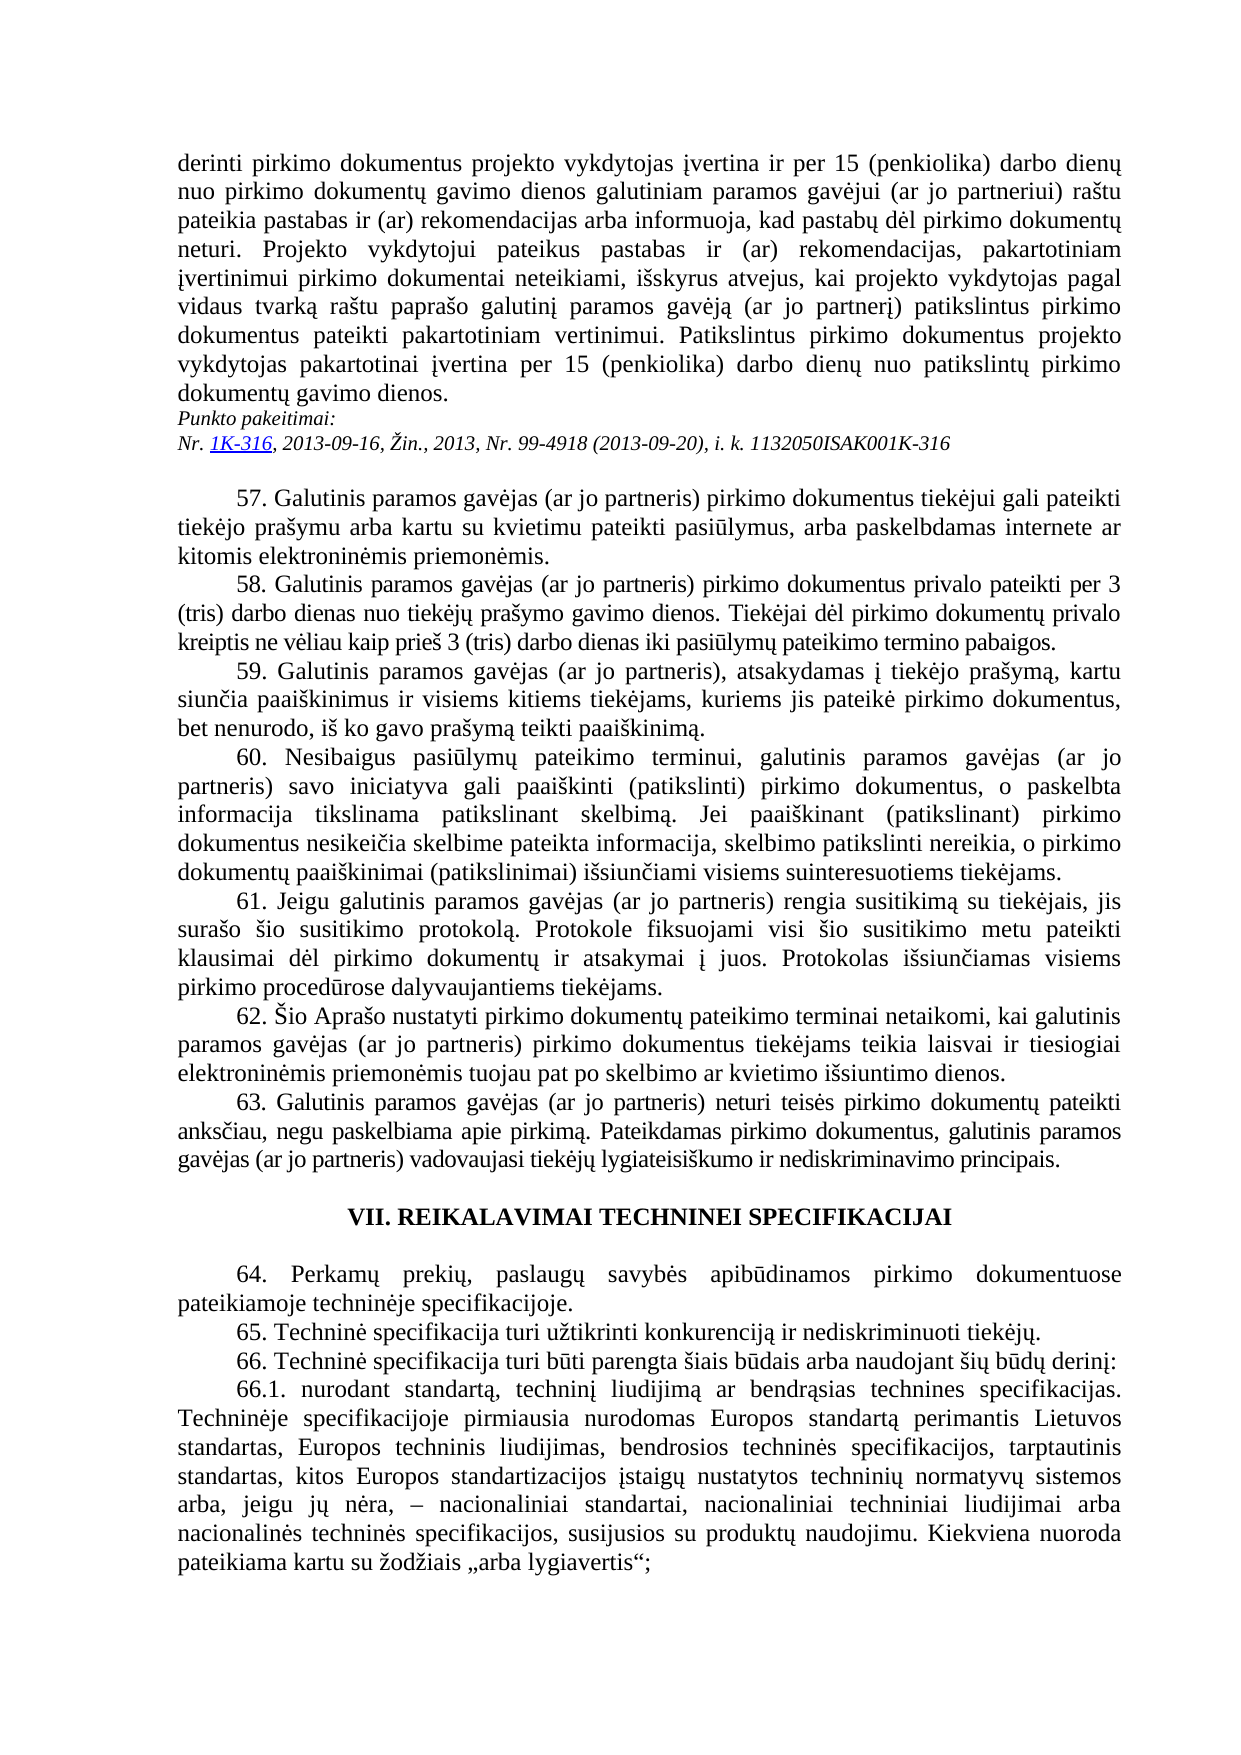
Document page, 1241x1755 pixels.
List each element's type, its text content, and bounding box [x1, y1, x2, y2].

text 64. Perkamų prekių, paslaugų savybės apibūdinamos pirkimo dokumentuose pateikiamoje techninėje specifikacijoje. [177, 1259, 1122, 1317]
text derinti pirkimo dokumentus projekto vykdytojas įvertina ir per 15 (penkiolika) darbo dienų nuo pirkimo dokumentų gavimo dienos galutiniam paramos gavėjui (ar jo partneriui) raštu pateikia pastabas ir (ar) rekomendacijas arba informuoja, kad pastabų dėl pirkimo dokumentų neturi. Projekto vykdytojui pateikus pastabas ir (ar) rekomendacijas, pakartotiniam įvertinimui pirkimo dokumentai neteikiami, išskyrus atvejus, kai projekto vykdytojas pagal vidaus tvarką raštu paprašo galutinį paramos gavėją (ar jo partnerį) patikslintus pirkimo dokumentus pateikti pakartotiniam vertinimui. Patikslintus pirkimo dokumentus projekto vykdytojas pakartotinai įvertina per 15 (penkiolika) darbo dienų nuo patikslintų pirkimo dokumentų gavimo dienos. [177, 148, 1122, 406]
text 65. Techninė specifikacija turi užtikrinti konkurenciją ir nediskriminuoti tiekėjų. [177, 1317, 1122, 1346]
text 57. Galutinis paramos gavėjas (ar jo partneris) pirkimo dokumentus tiekėjui gali pateikti tiekėjo prašymu arba kartu su kvietimu pateikti pasiūlymus, arba paskelbdamas internete ar kitomis elektroninėmis priemonėmis. [177, 483, 1122, 569]
text 61. Jeigu galutinis paramos gavėjas (ar jo partneris) rengia susitikimą su tiekėjais, jis surašo šio susitikimo protokolą. Protokole fiksuojami visi šio susitikimo metu pateikti klausimai dėl pirkimo dokumentų ir atsakymai į juos. Protokolas išsiunčiamas visiems pirkimo procedūrose dalyvaujantiems tiekėjams. [177, 886, 1122, 1001]
text 58. Galutinis paramos gavėjas (ar jo partneris) pirkimo dokumentus privalo pateikti per 3 (tris) darbo dienas nuo tiekėjų prašymo gavimo dienos. Tiekėjai dėl pirkimo dokumentų privalo kreiptis ne vėliau kaip prieš 3 (tris) darbo dienas iki pasiūlymų pateikimo termino pabaigos. [177, 569, 1122, 656]
text 59. Galutinis paramos gavėjas (ar jo partneris), atsakydamas į tiekėjo prašymą, kartu siunčia paaiškinimus ir visiems kitiems tiekėjams, kuriems jis pateikė pirkimo dokumentus, bet nenurodo, iš ko gavo prašymą teikti paaiškinimą. [177, 656, 1122, 742]
text VII. Reikalavimai techninei specifikacijai [177, 1202, 1122, 1231]
text 66. Techninė specifikacija turi būti parengta šiais būdais arba naudojant šių būdų derinį: [177, 1346, 1122, 1374]
text 62. Šio Aprašo nustatyti pirkimo dokumentų pateikimo terminai netaikomi, kai galutinis paramos gavėjas (ar jo partneris) pirkimo dokumentus tiekėjams teikia laisvai ir tiesiogiai elektroninėmis priemonėmis tuojau pat po skelbimo ar kvietimo išsiuntimo dienos. [177, 1001, 1122, 1087]
text Punkto pakeitimai: [177, 406, 1122, 430]
text 66.1. nurodant standartą, techninį liudijimą ar bendrąsias technines specifikacijas. Techninėje specifikacijoje pirmiausia nurodomas Europos standartą perimantis Lietuvos standartas, Europos techninis liudijimas, bendrosios techninės specifikacijos, tarptautinis standartas, kitos Europos standartizacijos įstaigų nustatytos techninių normatyvų sistemos arba, jeigu jų nėra, – nacionaliniai standartai, nacionaliniai techniniai liudijimai arba nacionalinės techninės specifikacijos, susijusios su produktų naudojimu. Kiekviena nuoroda pateikiama kartu su žodžiais „arba lygiavertis“; [177, 1374, 1122, 1576]
text 63. Galutinis paramos gavėjas (ar jo partneris) neturi teisės pirkimo dokumentų pateikti anksčiau, negu paskelbiama apie pirkimą. Pateikdamas pirkimo dokumentus, galutinis paramos gavėjas (ar jo partneris) vadovaujasi tiekėjų lygiateisiškumo ir nediskriminavimo principais. [177, 1087, 1122, 1173]
text 60. Nesibaigus pasiūlymų pateikimo terminui, galutinis paramos gavėjas (ar jo partneris) savo iniciatyva gali paaiškinti (patikslinti) pirkimo dokumentus, o paskelbta informacija tikslinama patikslinant skelbimą. Jei paaiškinant (patikslinant) pirkimo dokumentus nesikeičia skelbime pateikta informacija, skelbimo patikslinti nereikia, o pirkimo dokumentų paaiškinimai (patikslinimai) išsiunčiami visiems suinteresuotiems tiekėjams. [177, 742, 1122, 886]
text Nr. 1K-316, 2013-09-16, Žin., 2013, Nr. 99-4918 (2013-09-20), i. k. 1132050ISAK001K-316 [177, 430, 1122, 454]
